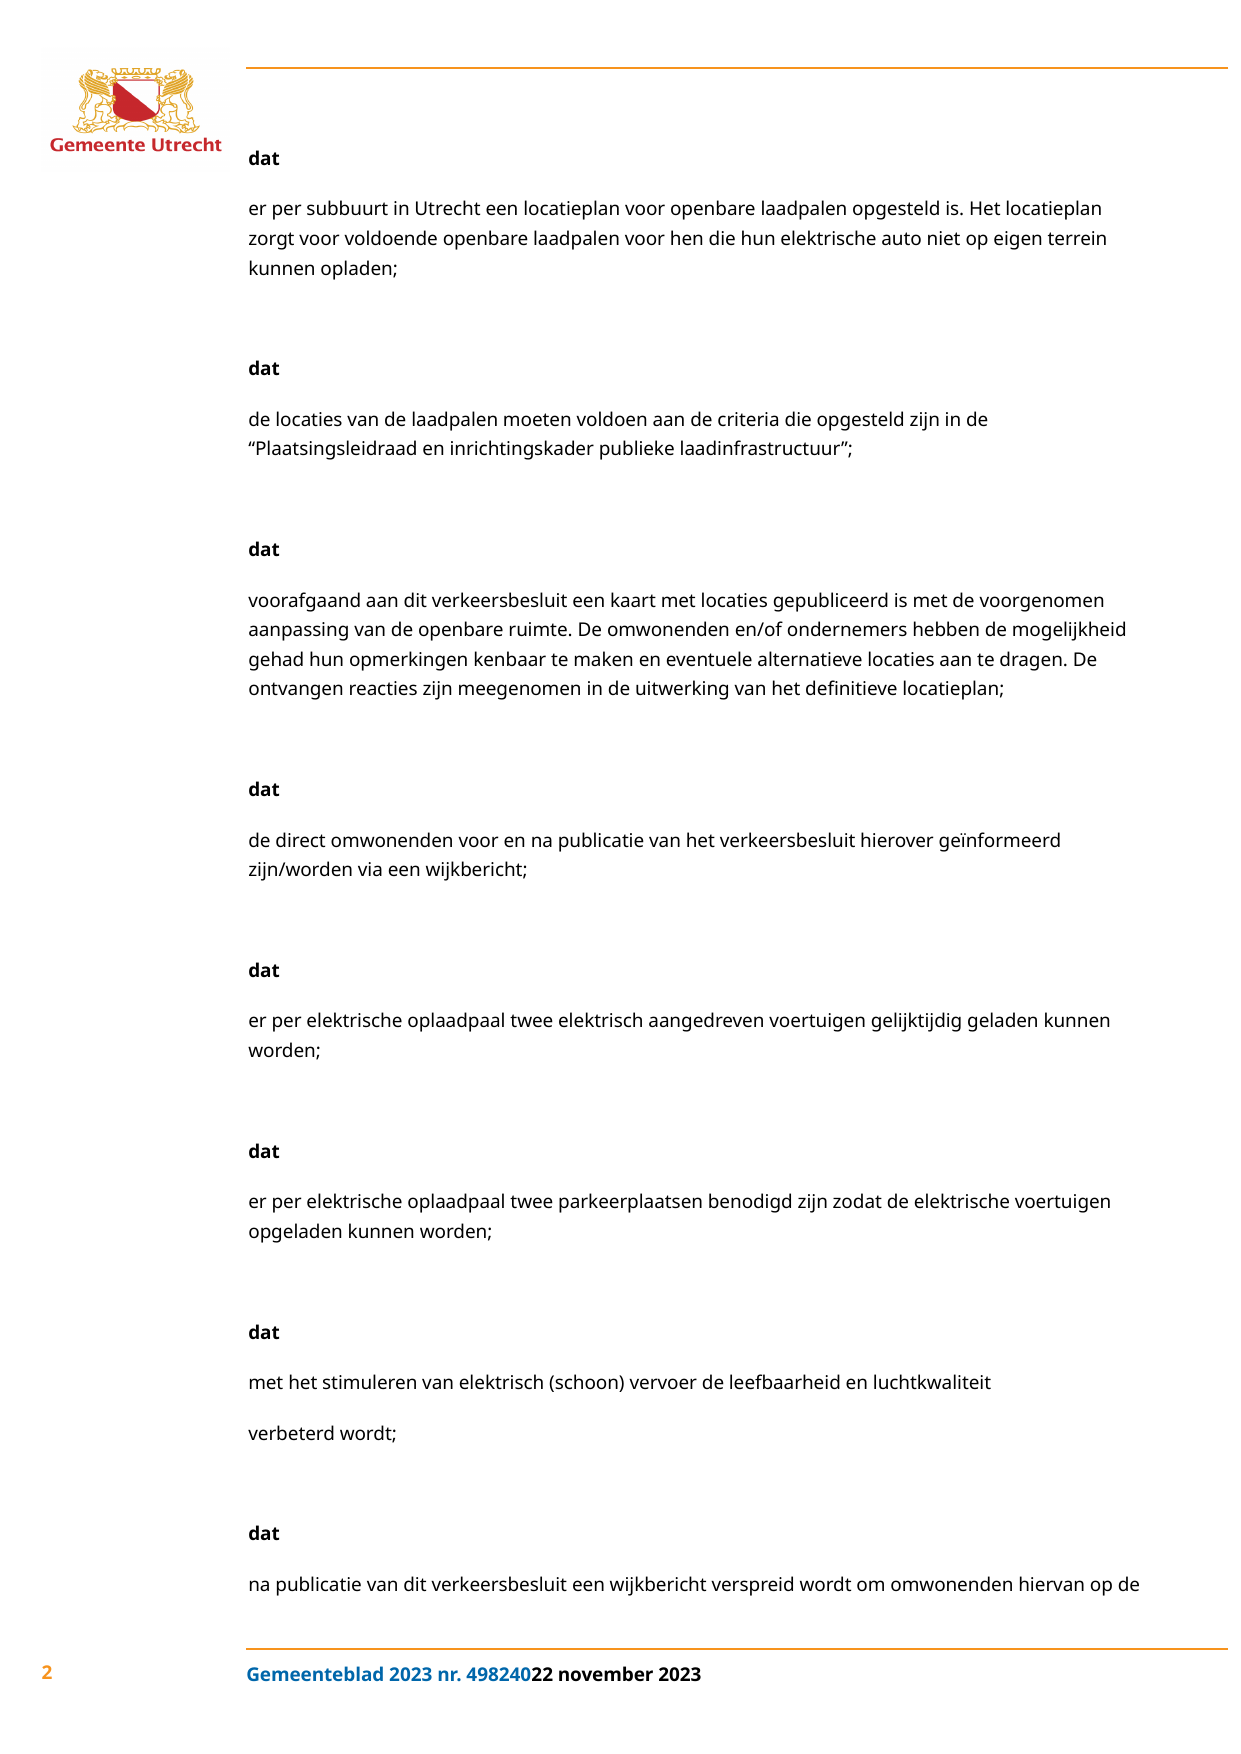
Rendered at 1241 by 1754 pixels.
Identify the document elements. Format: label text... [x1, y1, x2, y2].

text dat [248, 1319, 1152, 1345]
text de direct omwonenden voor en na publicatie van het verkeersbesluit hierover geïnformeerd zijn/worden via een wijkbericht; [248, 827, 1152, 882]
picture [41, 47, 231, 172]
text er per elektrische oplaadpaal twee parkeerplaatsen benodigd zijn zodat de elektrische voertuigen opgeladen kunnen worden; [248, 1188, 1152, 1244]
text na publicatie van dit verkeersbesluit een wijkbericht verspreid wordt om omwonenden hiervan op de [248, 1571, 1152, 1597]
text de locaties van de laadpalen moeten voldoen aan de criteria die opgesteld zijn in de “Plaatsingsleidraad en inrichtingskader publieke laadinfrastructuur”; [248, 406, 1152, 461]
text er per elektrische oplaadpaal twee elektrisch aangedreven voertuigen gelijktijdig geladen kunnen worden; [248, 1008, 1152, 1063]
text dat [248, 536, 1152, 562]
text dat [248, 1138, 1152, 1164]
text voorafgaand aan dit verkeersbesluit een kaart met locaties gepubliceerd is met de voorgenomen aanpassing van de openbare ruimte. De omwonenden en/of ondernemers hebben de mogelijkheid gehad hun opmerkingen kenbaar te maken en eventuele alternatieve locaties aan te dragen. De ontvangen reacties zijn meegenomen in de uitwerking van het definitieve locatieplan; [248, 587, 1152, 701]
text met het stimuleren van elektrisch (schoon) vervoer de leefbaarheid en luchtkwaliteit [248, 1369, 1152, 1395]
text dat [248, 1521, 1152, 1546]
text dat [248, 957, 1152, 983]
text er per subbuurt in Utrecht een locatieplan voor openbare laadpalen opgesteld is. Het locatieplan zorgt voor voldoende openbare laadpalen voor hen die hun elektrische auto niet op eigen terrein kunnen opladen; [248, 196, 1152, 281]
text dat [248, 145, 1152, 171]
text dat [248, 776, 1152, 802]
text verbeterd wordt; [248, 1420, 1152, 1446]
text dat [248, 356, 1152, 381]
